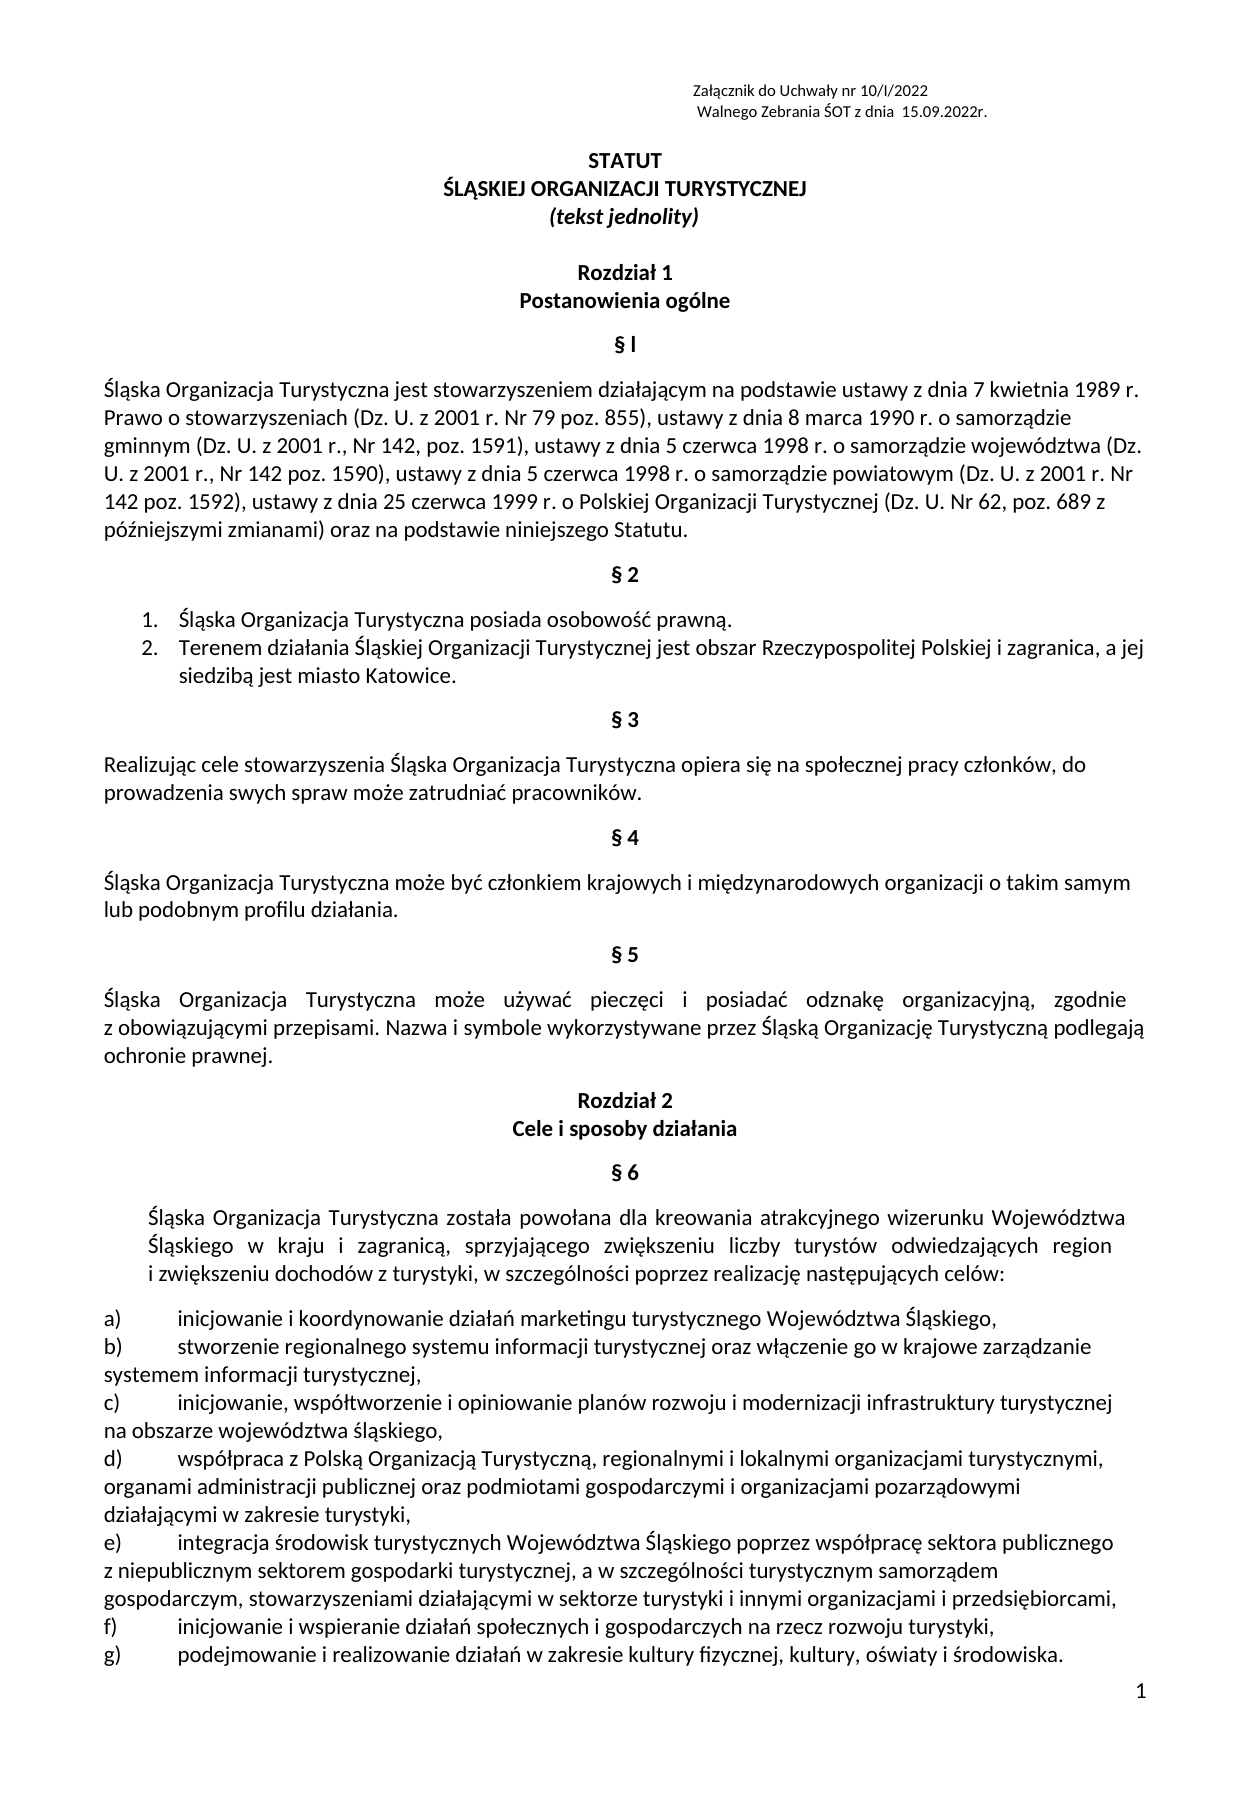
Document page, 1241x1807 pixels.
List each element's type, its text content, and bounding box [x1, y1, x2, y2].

list inicjowanie, współtworzenie i opiniowanie planów rozwoju i modernizacji infrastruktury turystycznej na obszarze województwa śląskiego, [103, 1388, 1127, 1444]
list stworzenie regionalnego systemu informacji turystycznej oraz włączenie go w krajowe zarządzanie systemem informacji turystycznej, [103, 1332, 1127, 1388]
text Śląska Organizacja Turystyczna została powołana dla kreowania atrakcyjnego wizerunku Województwa Śląskiego w kraju i zagranicą, sprzyjającego zwiększeniu liczby turystów odwiedzających region i zwiększeniu dochodów z turystyki, w szczególności poprzez realizację następujących celów: [148, 1203, 1127, 1287]
text Rozdział 2 Cele i sposoby działania [103, 1086, 1146, 1142]
text Rozdział 1 Postanowienia ogólne [103, 230, 1146, 314]
text Śląska Organizacja Turystyczna może być członkiem krajowych i międzynarodowych organizacji o takim samym lub podobnym profilu działania. [103, 868, 1146, 924]
list Śląska Organizacja Turystyczna posiada osobowość prawną. [141, 605, 1146, 633]
text Śląska Organizacja Turystyczna jest stowarzyszeniem działającym na podstawie ustawy z dnia 7 kwietnia 1989 r. Prawo o stowarzyszeniach (Dz. U. z 2001 r. Nr 79 poz. 855), ustawy z dnia 8 marca 1990 r. o samorządzie gminnym (Dz. U. z 2001 r., Nr 142, poz. 1591), ustawy z dnia 5 czerwca 1998 r. o samorządzie województwa (Dz. U. z 2001 r., Nr 142 poz. 1590), ustawy z dnia 5 czerwca 1998 r. o samorządzie powiatowym (Dz. U. z 2001 r. Nr 142 poz. 1592), ustawy z dnia 25 czerwca 1999 r. o Polskiej Organizacji Turystycznej (Dz. U. Nr 62, poz. 689 z późniejszymi zmianami) oraz na podstawie niniejszego Statutu. [103, 375, 1146, 543]
list inicjowanie i wspieranie działań społecznych i gospodarczych na rzecz rozwoju turystyki, [103, 1612, 1127, 1640]
list podejmowanie i realizowanie działań w zakresie kultury fizycznej, kultury, oświaty i środowiska. [103, 1640, 1127, 1668]
text § 2 [103, 560, 1146, 588]
text § l [103, 331, 1146, 359]
text Realizując cele stowarzyszenia Śląska Organizacja Turystyczna opiera się na społecznej pracy członków, do prowadzenia swych spraw może zatrudniać pracowników. [103, 750, 1146, 806]
text § 6 [103, 1158, 1146, 1186]
text Śląska Organizacja Turystyczna może używać pieczęci i posiadać odznakę organizacyjną, zgodnie z obowiązującymi przepisami. Nazwa i symbole wykorzystywane przez Śląską Organizację Turystyczną podlegają ochronie prawnej. [103, 985, 1146, 1069]
text § 4 [103, 823, 1146, 851]
text ŚLĄSKIEJ ORGANIZACJI TURYSTYCZNEJ [103, 174, 1146, 202]
list współpraca z Polską Organizacją Turystyczną, regionalnymi i lokalnymi organizacjami turystycznymi, organami administracji publicznej oraz podmiotami gospodarczymi i organizacjami pozarządowymi działającymi w zakresie turystyki, [103, 1444, 1127, 1528]
text § 3 [103, 706, 1146, 733]
text STATUT [103, 146, 1146, 174]
list Terenem działania Śląskiej Organizacji Turystycznej jest obszar Rzeczypospolitej Polskiej i zagranica, a jej siedzibą jest miasto Katowice. [141, 633, 1146, 689]
text § 5 [103, 940, 1146, 968]
text (tekst jednolity) [103, 202, 1146, 230]
list integracja środowisk turystycznych Województwa Śląskiego poprzez współpracę sektora publicznego z niepublicznym sektorem gospodarki turystycznej, a w szczególności turystycznym samorządem gospodarczym, stowarzyszeniami działającymi w sektorze turystyki i innymi organizacjami i przedsiębiorcami, [103, 1528, 1127, 1612]
list inicjowanie i koordynowanie działań marketingu turystycznego Województwa Śląskiego, [103, 1304, 1127, 1332]
